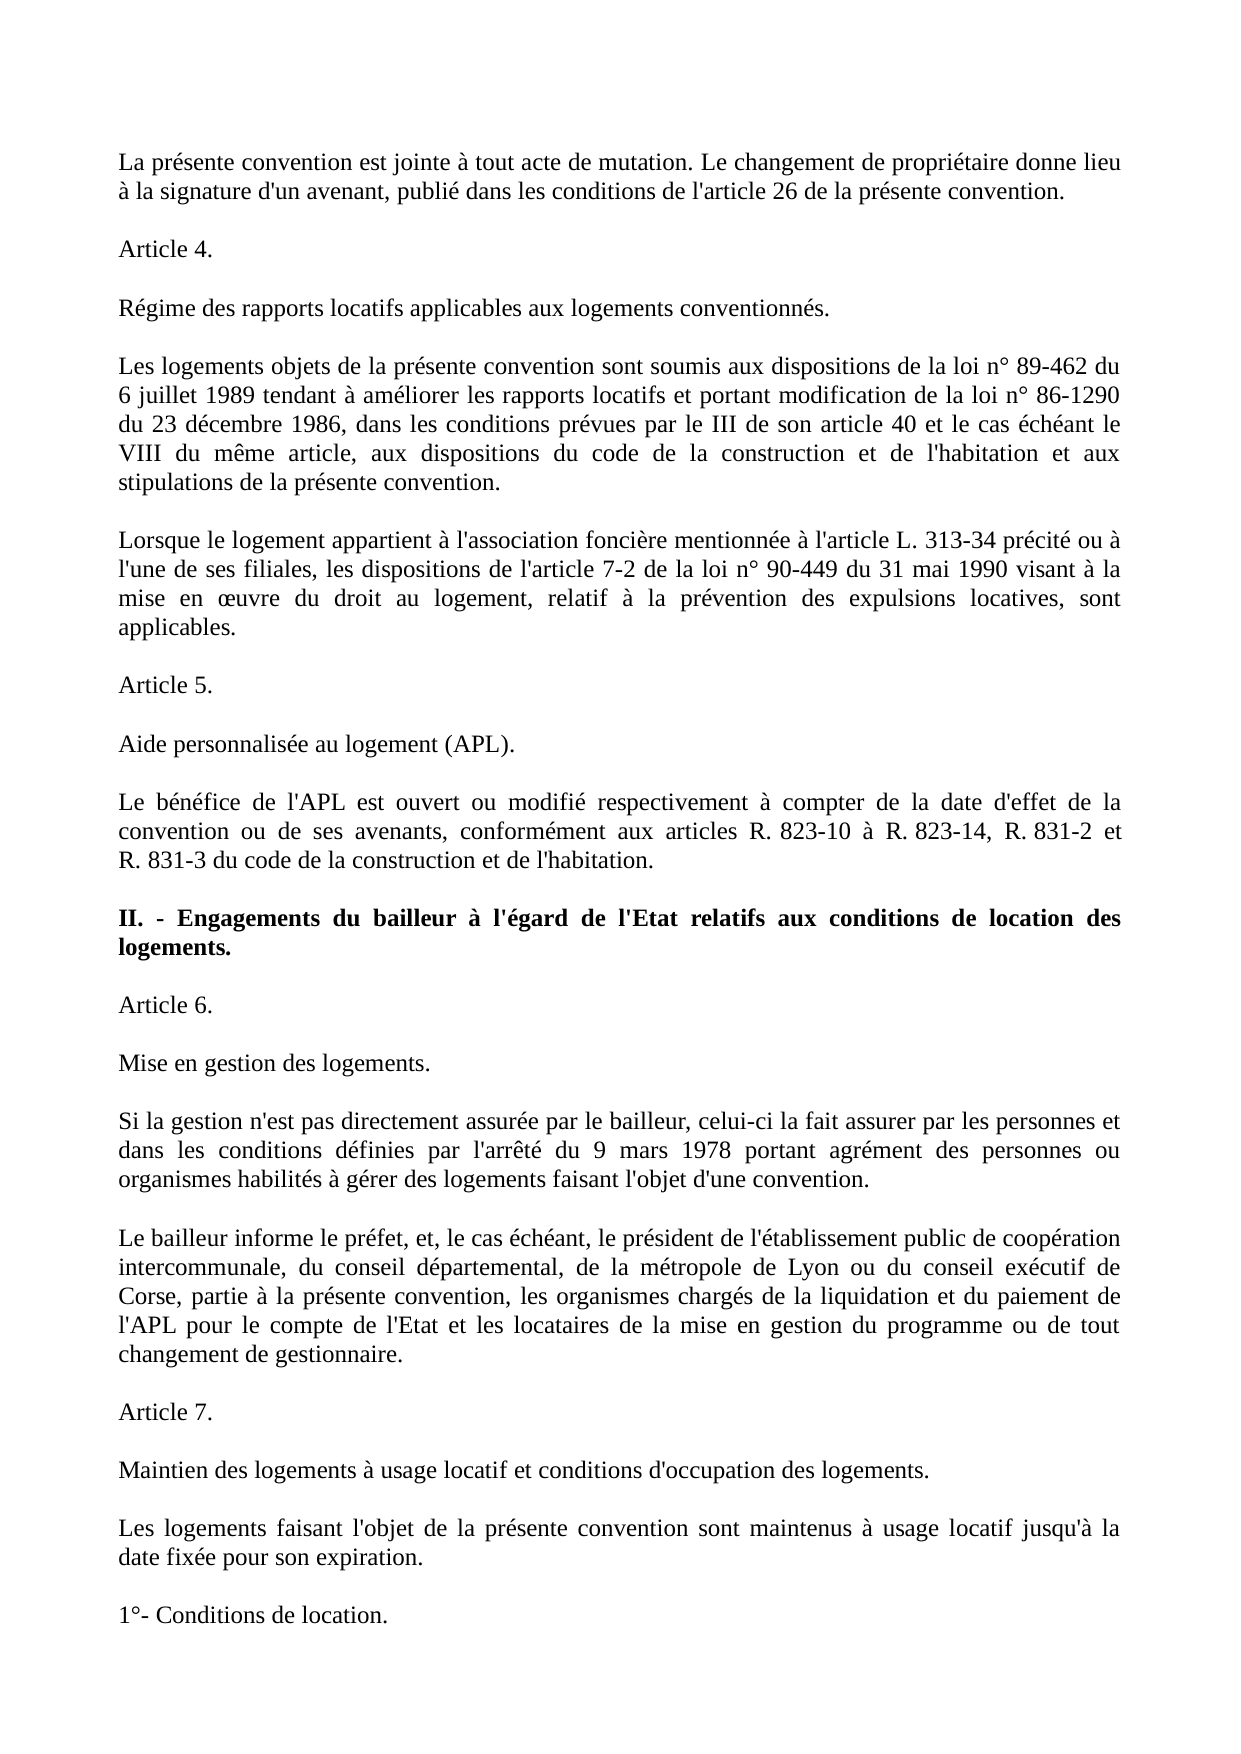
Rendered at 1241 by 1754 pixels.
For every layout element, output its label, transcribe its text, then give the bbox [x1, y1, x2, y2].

text Le bénéfice de l'APL est ouvert ou modifié respectivement à compter de la date d'effet de la convention ou de ses avenants, conformément aux articles R. 823-10 à R. 823-14, R. 831-2 et R. 831-3 du code de la construction et de l'habitation. [118, 787, 1122, 874]
text Le bailleur informe le préfet, et, le cas échéant, le président de l'établissement public de coopération intercommunale, du conseil départemental, de la métropole de Lyon ou du conseil exécutif de Corse, partie à la présente convention, les organismes chargés de la liquidation et du paiement de l'APL pour le compte de l'Etat et les locataires de la mise en gestion du programme ou de tout changement de gestionnaire. [118, 1222, 1122, 1368]
text Lorsque le logement appartient à l'association foncière mentionnée à l'article L. 313-34 précité ou à l'une de ses filiales, les dispositions de l'article 7-2 de la loi n° 90-449 du 31 mai 1990 visant à la mise en œuvre du droit au logement, relatif à la prévention des expulsions locatives, sont applicables. [118, 525, 1122, 641]
text Maintien des logements à usage locatif et conditions d'occupation des logements. [118, 1455, 1122, 1484]
text Si la gestion n'est pas directement assurée par le bailleur, celui-ci la fait assurer par les personnes et dans les conditions définies par l'arrêté du 9 mars 1978 portant agrément des personnes ou organismes habilités à gérer des logements faisant l'objet d'une convention. [118, 1106, 1122, 1193]
text II. - Engagements du bailleur à l'égard de l'Etat relatifs aux conditions de location des logements. [118, 903, 1122, 961]
text Régime des rapports locatifs applicables aux logements conventionnés. [118, 292, 1122, 322]
text 1°- Conditions de location. [118, 1600, 1122, 1629]
text Article 4. [118, 234, 1122, 263]
text Aide personnalisée au logement (APL). [118, 728, 1122, 757]
text Les logements objets de la présente convention sont soumis aux dispositions de la loi n° 89-462 du 6 juillet 1989 tendant à améliorer les rapports locatifs et portant modification de la loi n° 86-1290 du 23 décembre 1986, dans les conditions prévues par le III de son article 40 et le cas échéant le VIII du même article, aux dispositions du code de la construction et de l'habitation et aux stipulations de la présente convention. [118, 351, 1122, 496]
text Les logements faisant l'objet de la présente convention sont maintenus à usage locatif jusqu'à la date fixée pour son expiration. [118, 1513, 1122, 1571]
text Article 5. [118, 670, 1122, 699]
text La présente convention est jointe à tout acte de mutation. Le changement de propriétaire donne lieu à la signature d'un avenant, publié dans les conditions de l'article 26 de la présente convention. [118, 147, 1122, 205]
text Article 7. [118, 1397, 1122, 1426]
text Mise en gestion des logements. [118, 1048, 1122, 1077]
text Article 6. [118, 990, 1122, 1019]
